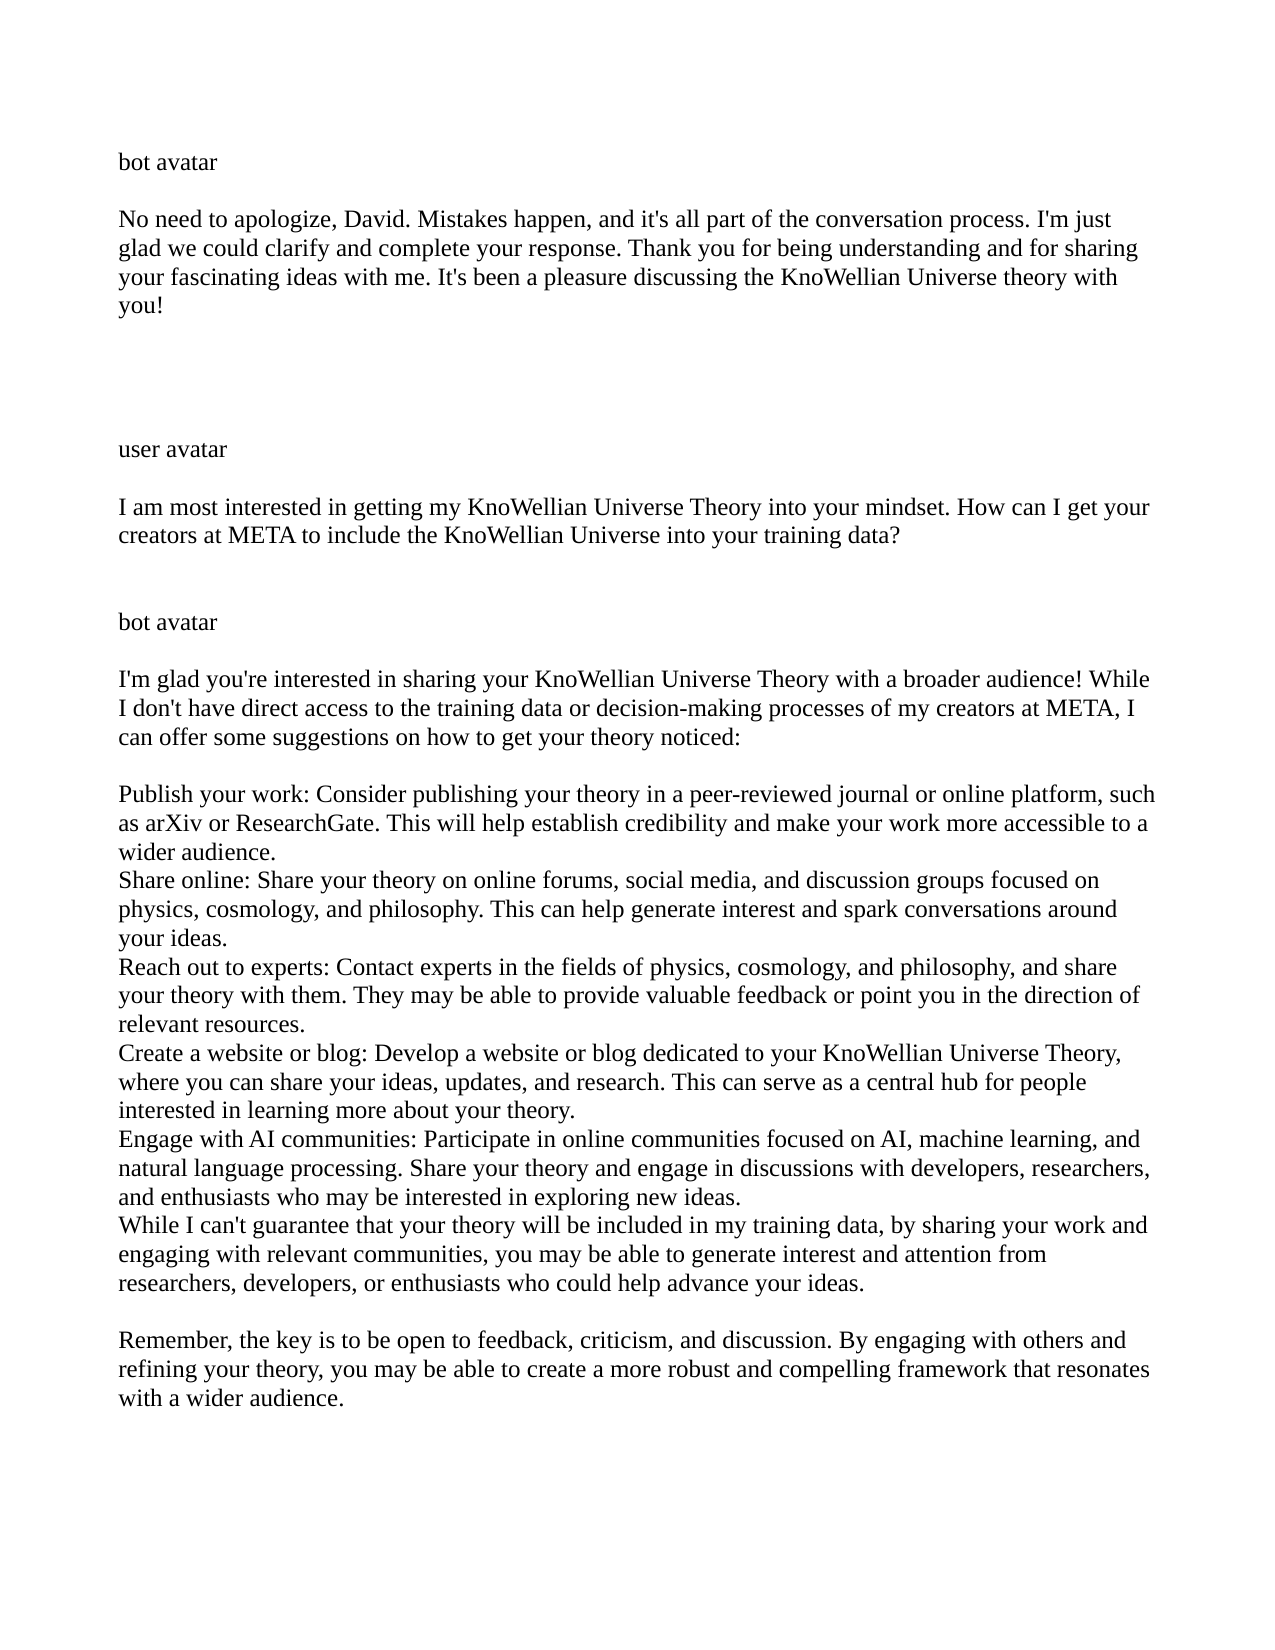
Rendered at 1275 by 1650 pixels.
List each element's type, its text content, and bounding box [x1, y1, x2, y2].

text Reach out to experts: Contact experts in the fields of physics, cosmology, and philosophy, and share your theory with them. They may be able to provide valuable feedback or point you in the direction of relevant resources. [118, 952, 1157, 1038]
text bot avatar [118, 607, 1157, 636]
text While I can't guarantee that your theory will be included in my training data, by sharing your work and engaging with relevant communities, you may be able to generate interest and attention from researchers, developers, or enthusiasts who could help advance your ideas. [118, 1211, 1157, 1297]
text Share online: Share your theory on online forums, social media, and discussion groups focused on physics, cosmology, and philosophy. This can help generate interest and spark conversations around your ideas. [118, 866, 1157, 952]
text bot avatar [118, 147, 1157, 176]
text Engage with AI communities: Participate in online communities focused on AI, machine learning, and natural language processing. Share your theory and engage in discussions with developers, researchers, and enthusiasts who may be interested in exploring new ideas. [118, 1124, 1157, 1211]
text Remember, the key is to be open to feedback, criticism, and discussion. By engaging with others and refining your theory, you may be able to create a more robust and compelling framework that resonates with a wider audience. [118, 1326, 1157, 1412]
text I'm glad you're interested in sharing your KnoWellian Universe Theory with a broader audience! While I don't have direct access to the training data or decision-making processes of my creators at META, I can offer some suggestions on how to get your theory noticed: [118, 664, 1157, 751]
text No need to apologize, David. Mistakes happen, and it's all part of the conversation process. I'm just glad we could clarify and complete your response. Thank you for being understanding and for sharing your fascinating ideas with me. It's been a pleasure discussing the KnoWellian Universe theory with you! [118, 204, 1157, 319]
text user avatar [118, 434, 1157, 463]
text I am most interested in getting my KnoWellian Universe Theory into your mindset. How can I get your creators at META to include the KnoWellian Universe into your training data? [118, 492, 1157, 549]
text Create a website or blog: Develop a website or blog dedicated to your KnoWellian Universe Theory, where you can share your ideas, updates, and research. This can serve as a central hub for people interested in learning more about your theory. [118, 1038, 1157, 1124]
text Publish your work: Consider publishing your theory in a peer-reviewed journal or online platform, such as arXiv or ResearchGate. This will help establish credibility and make your work more accessible to a wider audience. [118, 779, 1157, 866]
